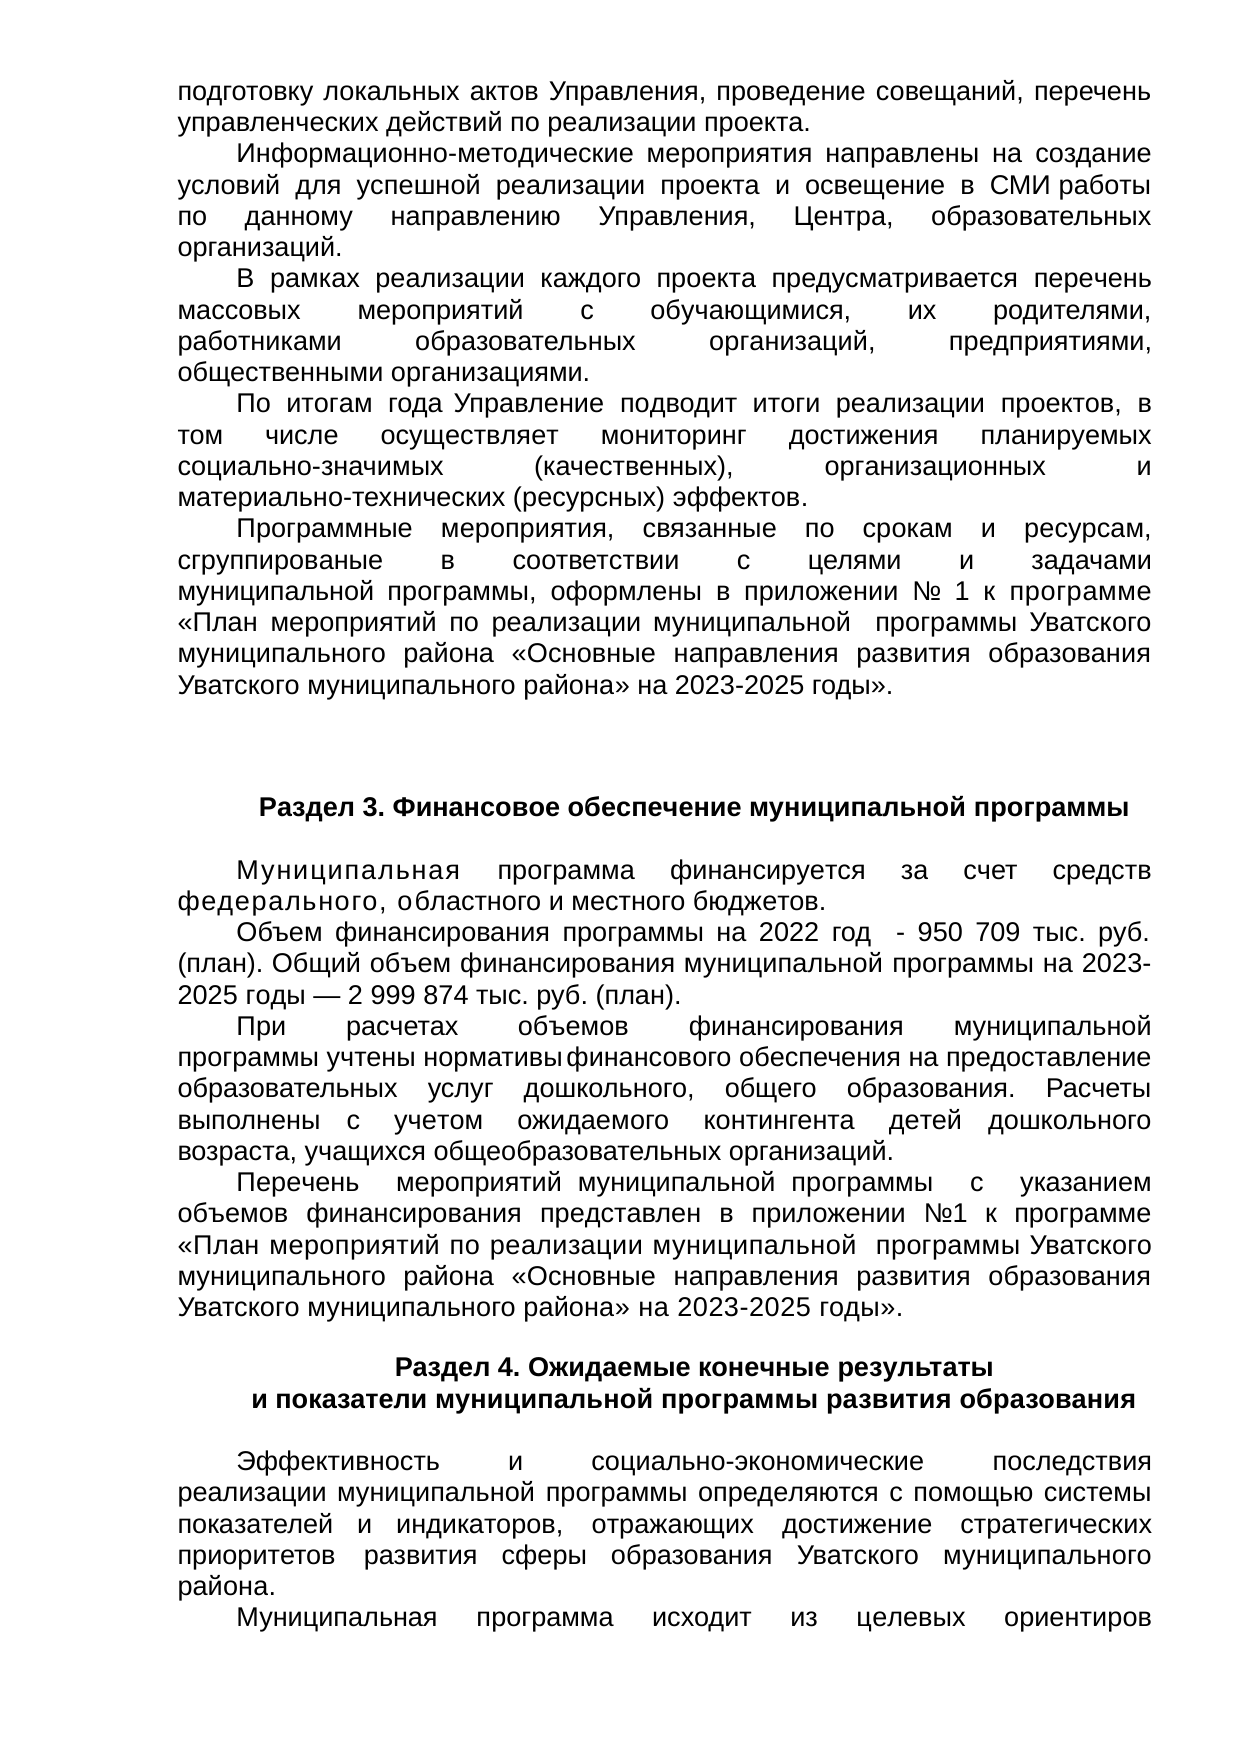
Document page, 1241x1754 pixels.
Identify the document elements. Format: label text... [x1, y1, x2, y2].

text Программные мероприятия, связанные по срокам и ресурсам, сгруппированые в соответствии с целями и задачами муниципальной программы, оформлены в приложении № 1 к программе «План мероприятий по реализации муниципальной программы Уватского муниципального района «Основные направления развития образования Уватского муниципального района» на 2023-2025 годы». [177, 512, 1152, 700]
text Информационно-методические мероприятия направлены на создание условий для успешной реализации проекта и освещение в СМИ работы по данному направлению Управления, Центра, образовательных организаций. [177, 137, 1152, 262]
text Муниципальная программа финансируется за счет средств федерального, областного и местного бюджетов. [177, 854, 1152, 916]
text и показатели муниципальной программы развития образования [177, 1383, 1152, 1414]
text В рамках реализации каждого проекта предусматривается перечень массовых мероприятий с обучающимися, их родителями, работниками образовательных организаций, предприятиями, общественными организациями. [177, 262, 1152, 387]
text По итогам года Управление подводит итоги реализации проектов, в том числе осуществляет мониторинг достижения планируемых социально-значимых (качественных), организационных и материально-технических (ресурсных) эффектов. [177, 387, 1152, 512]
text Перечень мероприятий муниципальной программы с указанием объемов финансирования представлен в приложении №1 к программе «План мероприятий по реализации муниципальной программы Уватского муниципального района «Основные направления развития образования Уватского муниципального района» на 2023-2025 годы». [177, 1166, 1152, 1322]
text подготовку локальных актов Управления, проведение совещаний, перечень управленческих действий по реализации проекта. [177, 75, 1152, 137]
text При расчетах объемов финансирования муниципальной программы учтены нормативы финансового обеспечения на предоставление образовательных услуг дошкольного, общего образования. Расчеты выполнены с учетом ожидаемого контингента детей дошкольного возраста, учащихся общеобразовательных организаций. [177, 1010, 1152, 1166]
text Муниципальная программа исходит из целевых ориентиров [177, 1601, 1152, 1633]
text Раздел 4. Ожидаемые конечные результаты [177, 1351, 1152, 1382]
text Раздел 3. Финансовое обеспечение муниципальной программы [177, 791, 1152, 822]
text Эффективность и социально-экономические последствия реализации муниципальной программы определяются с помощью системы показателей и индикаторов, отражающих достижение стратегических приоритетов развития сферы образования Уватского муниципального района. [177, 1445, 1152, 1601]
text Объем финансирования программы на 2022 год - 950 709 тыс. руб.(план). Общий объем финансирования муниципальной программы на 2023-2025 годы — 2 999 874 тыс. руб. (план). [177, 916, 1152, 1010]
